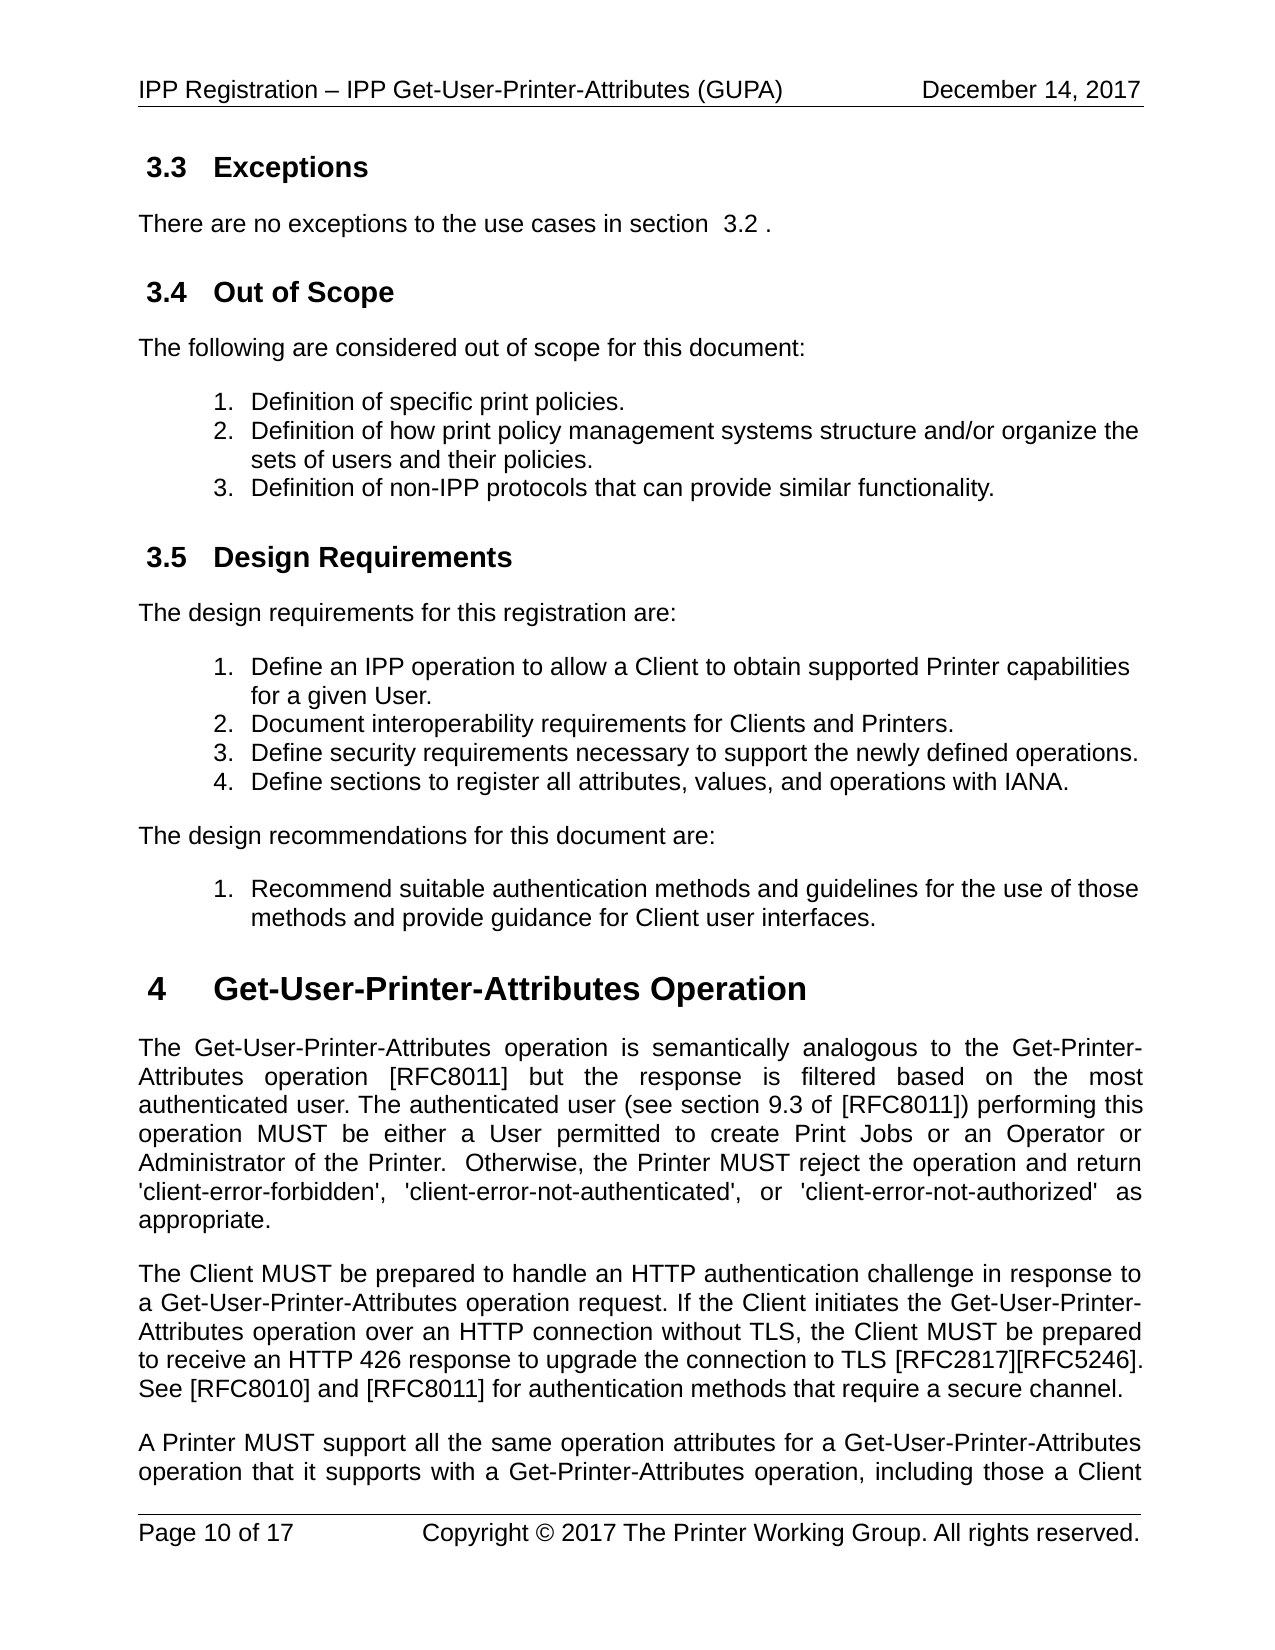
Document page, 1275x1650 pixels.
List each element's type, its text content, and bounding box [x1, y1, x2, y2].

list Definition of specific print policies. [213, 387, 1144, 416]
text The Client MUST be prepared to handle an HTTP authentication challenge in response to a Get-User-Printer-Attributes operation request. If the Client initiates the Get-User-Printer-Attributes operation over an HTTP connection without TLS, the Client MUST be prepared to receive an HTTP 426 response to upgrade the connection to TLS [RFC2817][RFC5246]. See [RFC8010] and [RFC8011] for authentication methods that require a secure channel. [138, 1259, 1144, 1403]
subtitle Exceptions [138, 150, 1144, 183]
text A Printer MUST support all the same operation attributes for a Get-User-Printer-Attributes operation that it supports with a Get-Printer-Attributes operation, including those a Client [138, 1428, 1144, 1485]
text The design requirements for this registration are: [138, 598, 1144, 627]
list Define sections to register all attributes, values, and operations with IANA. [213, 767, 1144, 796]
list Define security requirements necessary to support the newly defined operations. [213, 738, 1144, 767]
text The following are considered out of scope for this document: [138, 333, 1144, 362]
subtitle Get-User-Printer-Attributes Operation [138, 969, 1144, 1008]
list Document interoperability requirements for Clients and Printers. [213, 709, 1144, 738]
subtitle Out of Scope [138, 275, 1144, 308]
text The design recommendations for this document are: [138, 821, 1144, 849]
subtitle Design Requirements [138, 539, 1144, 573]
text There are no exceptions to the use cases in section 3.2. [138, 208, 1144, 237]
list Definition of non-IPP protocols that can provide similar functionality. [213, 473, 1144, 502]
list Recommend suitable authentication methods and guidelines for the use of those methods and provide guidance for Client user interfaces. [213, 874, 1144, 932]
text The Get-User-Printer-Attributes operation is semantically analogous to the Get-Printer-Attributes operation [RFC8011] but the response is filtered based on the most authenticated user. The authenticated user (see section 9.3 of [RFC8011]) performing this operation MUST be either a User permitted to create Print Jobs or an Operator or Administrator of the Printer. Otherwise, the Printer MUST reject the operation and return 'client-error-forbidden', 'client-error-not-authenticated', or 'client-error-not-authorized' as appropriate. [138, 1033, 1144, 1234]
list Define an IPP operation to allow a Client to obtain supported Printer capabilities for a given User. [213, 652, 1144, 709]
list Definition of how print policy management systems structure and/or organize the sets of users and their policies. [213, 416, 1144, 473]
